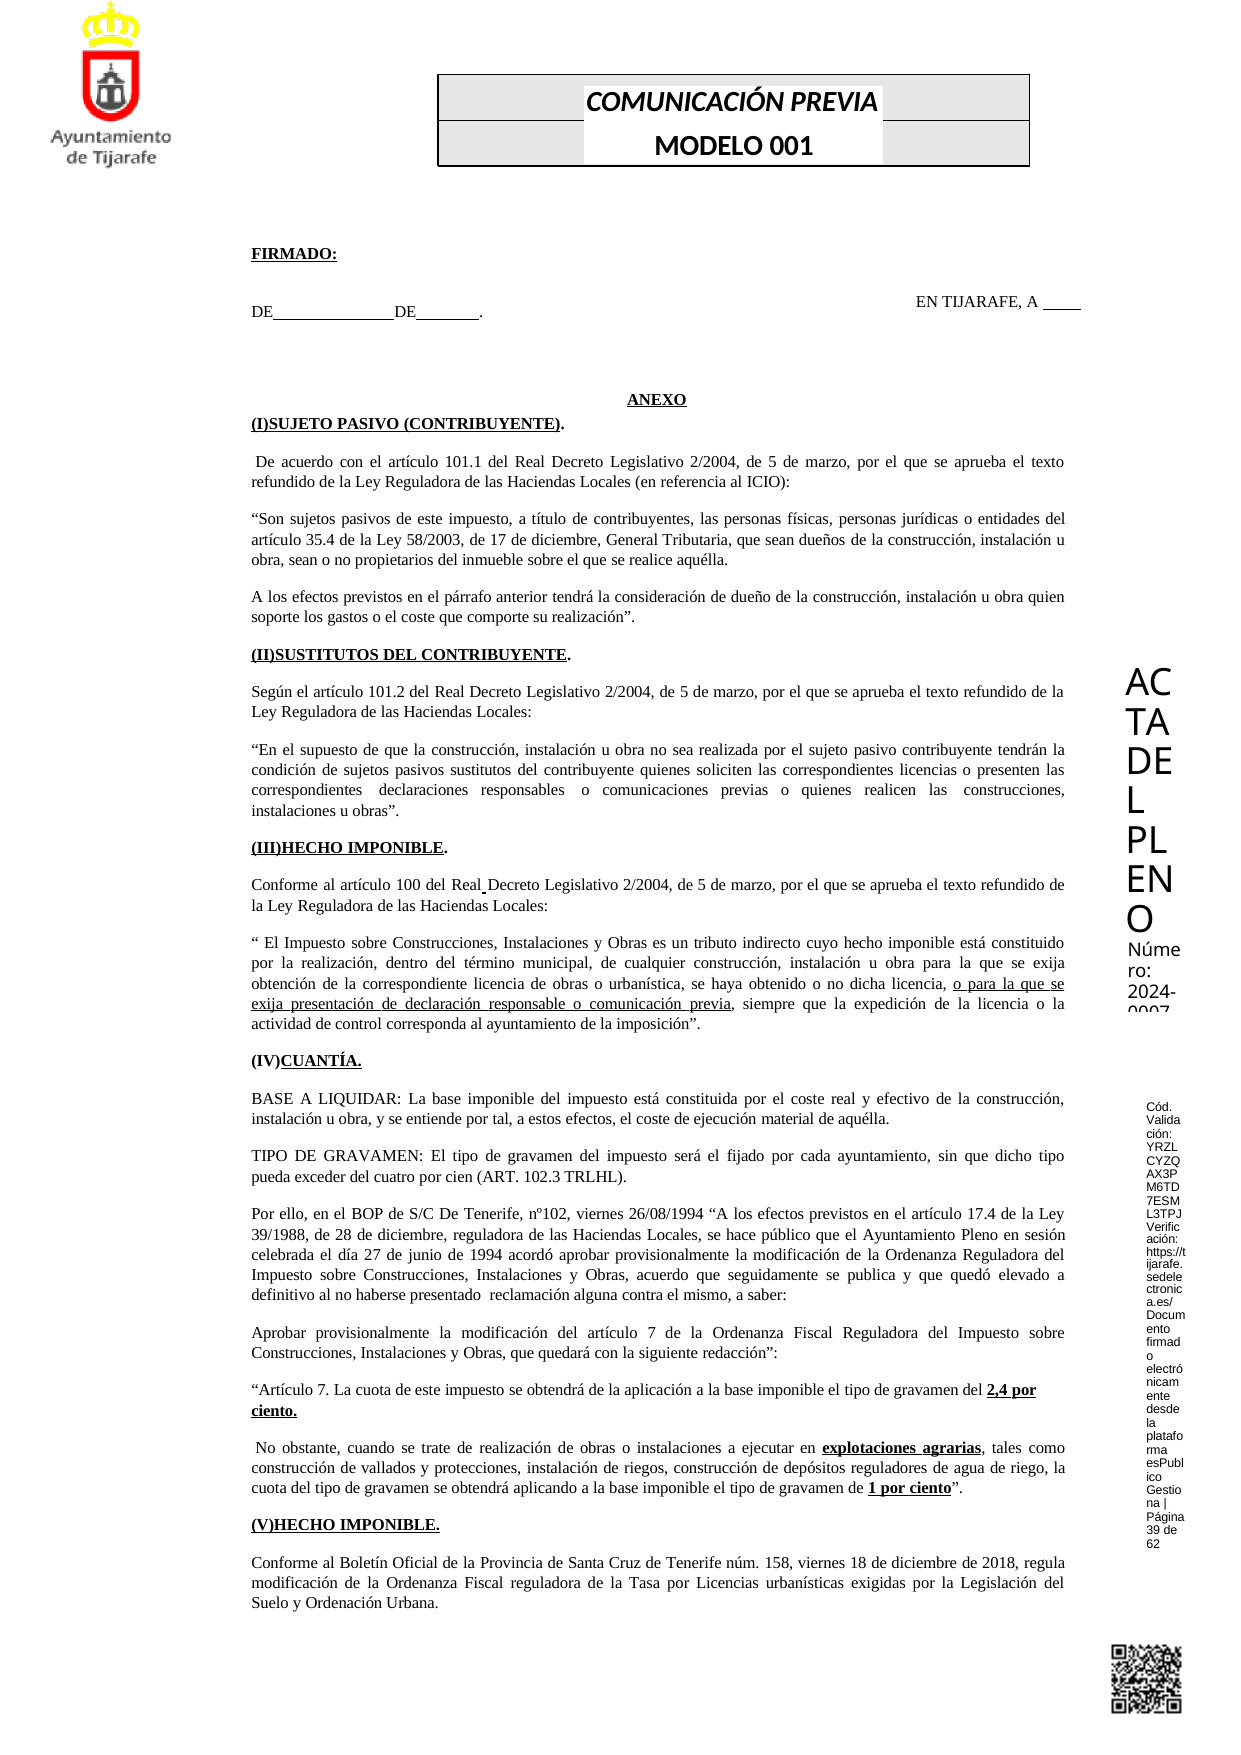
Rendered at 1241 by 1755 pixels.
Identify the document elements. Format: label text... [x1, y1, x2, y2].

list SUSTITUTOS DEL CONTRIBUYENTE. [251, 644, 1195, 663]
subtitle (IV)CUANTÍA. [251, 1051, 1195, 1070]
text No obstante, cuando se trate de realización de obras o instalaciones a ejecutar en explotaciones agrarias, tales como construcción de vallados y protecciones, instalación de riegos, construcción de depósitos reguladores de agua de riego, la cuota del tipo de gravamen se obtendrá aplicando a la base imponible el tipo de gravamen de 1 por ciento”. [251, 1437, 1065, 1497]
text ACTA DEL PLENO [1125, 664, 1185, 940]
text Aprobar provisionalmente la modificación del artículo 7 de la Ordenanza Fiscal Reguladora del Impuesto sobre Construcciones, Instalaciones y Obras, que quedará con la siguiente redacción”: [251, 1322, 1065, 1362]
list HECHO IMPONIBLE. [251, 838, 1123, 857]
text De acuerdo con el artículo 101.1 del Real Decreto Legislativo 2/2004, de 5 de marzo, por el que se aprueba el texto refundido de la Ley Reguladora de las Haciendas Locales (en referencia al ICIO): [251, 452, 1065, 491]
subtitle FIRMADO: [251, 244, 1195, 263]
text “ El Impuesto sobre Construcciones, Instalaciones y Obras es un tributo indirecto cuyo hecho imponible está constituido por la realización, dentro del término municipal, de cualquier construcción, instalación u obra para la que se exija obtención de la correspondiente licencia de obras o urbanística, se haya obtenido o no dicha licencia, o para la que se exija presentación de declaración responsable o comunicación previa, siempre que la expedición de la licencia o la actividad de control corresponda al ayuntamiento de la imposición”. [251, 933, 1065, 1033]
text Por ello, en el BOP de S/C De Tenerife, nº102, viernes 26/08/1994 “A los efectos previstos en el artículo 17.4 de la Ley 39/1988, de 28 de diciembre, reguladora de las Haciendas Locales, se hace público que el Ayuntamiento Pleno en sesión celebrada el día 27 de junio de 1994 acordó aprobar provisionalmente la modificación de la Ordenanza Reguladora del Impuesto sobre Construcciones, Instalaciones y Obras, acuerdo que seguidamente se publica y que quedó elevado a definitivo al no haberse presentado reclamación alguna contra el mismo, a saber: [251, 1204, 1066, 1304]
text Verificación: https://tijarafe.sedelectronica.es/ [1146, 1221, 1186, 1309]
text BASE A LIQUIDAR: La base imponible del impuesto está constituida por el coste real y efectivo de la construcción, instalación u obra, y se entiende por tal, a estos efectos, el coste de ejecución material de aquélla. [251, 1089, 1065, 1128]
text ANEXO [627, 389, 1195, 408]
text DE DE . [251, 302, 483, 321]
text Según el artículo 101.2 del Real Decreto Legislativo 2/2004, de 5 de marzo, por el que se aprueba el texto refundido de la Ley Reguladora de las Haciendas Locales: [251, 682, 1065, 721]
text Conforme al artículo 100 del Real Decreto Legislativo 2/2004, de 5 de marzo, por el que se aprueba el texto refundido de la Ley Reguladora de las Haciendas Locales: [251, 875, 1065, 914]
text “Son sujetos pasivos de este impuesto, a título de contribuyentes, las personas físicas, personas jurídicas o entidades del artículo 35.4 de la Ley 58/2003, de 17 de diciembre, General Tributaria, que sean dueños de la construcción, instalación u obra, sean o no propietarios del inmueble sobre el que se realice aquélla. [251, 509, 1065, 569]
text “Artículo 7. La cuota de este impuesto se obtendrá de la aplicación a la base imponible el tipo de gravamen del 2,4 por ciento. [251, 1380, 1065, 1419]
text Número: 2024-0007 Fecha: 01/10/2024 [1127, 940, 1185, 1012]
list SUJETO PASIVO (CONTRIBUYENTE). [251, 414, 567, 433]
subtitle (V)HECHO IMPONIBLE. [251, 1515, 1144, 1534]
text Cód. Validación: YRZLCYZQAX3PM6TD7ESML3TPJ [1146, 1101, 1186, 1221]
text [1144, 1100, 1186, 1637]
text A los efectos previstos en el párrafo anterior tendrá la consideración de dueño de la construcción, instalación u obra quien soporte los gastos o el coste que comporte su realización”. [251, 587, 1065, 626]
text TIPO DE GRAVAMEN: El tipo de gravamen del impuesto será el fijado por cada ayuntamiento, sin que dicho tipo pueda exceder del cuatro por cien (ART. 102.3 TRLHL). [251, 1146, 1065, 1186]
text “En el supuesto de que la construcción, instalación u obra no sea realizada por el sujeto pasivo contribuyente tendrán la condición de sujetos pasivos sustitutos del contribuyente quienes soliciten las correspondientes licencias o presenten las correspondientes declaraciones responsables o comunicaciones previas o quienes realicen las construcciones, instalaciones u obras”. [251, 739, 1065, 819]
text EN TIJARAFE, A [916, 292, 1195, 311]
text Conforme al Boletín Oficial de la Provincia de Santa Cruz de Tenerife núm. 158, viernes 18 de diciembre de 2018, regula modificación de la Ordenanza Fiscal reguladora de la Tasa por Licencias urbanísticas exigidas por la Legislación del Suelo y Ordenación Urbana. [251, 1553, 1065, 1612]
text Documento firmado electrónicamente desde la plataforma esPublico Gestiona | Página 39 de 62 [1146, 1309, 1186, 1551]
